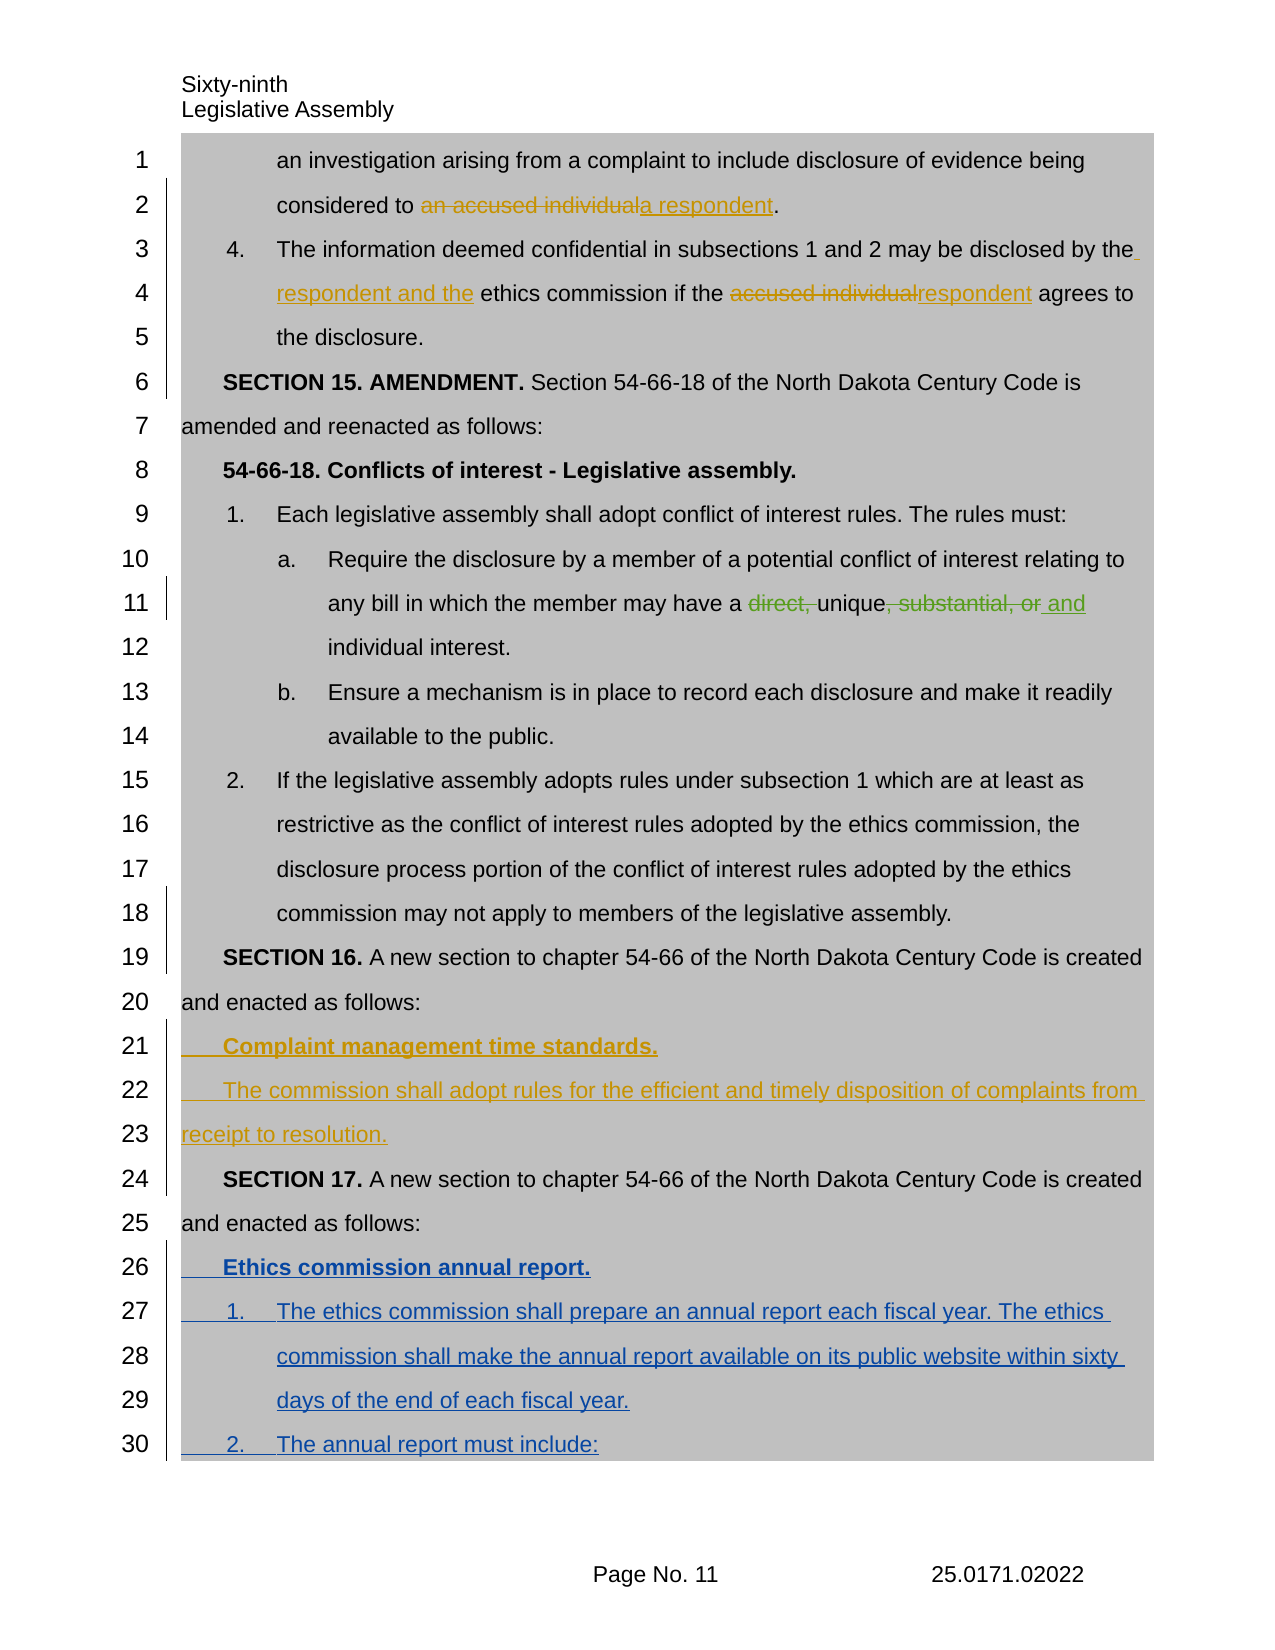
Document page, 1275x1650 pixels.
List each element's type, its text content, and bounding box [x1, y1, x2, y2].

text 1. Each legislative assembly shall adopt conflict of interest rules. The rules must: [181, 487, 1154, 532]
text 2. If the legislative assembly adopts rules under subsection 1 which are at least as restrictive as the conflict of interest rules adopted by the ethics commission, the disclosure process portion of the conflict of interest rules adopted by the ethics commission may not apply to members of the legislative assembly. [181, 753, 1154, 930]
text 1. The ethics commission shall prepare an annual report each fiscal year. The ethics commission shall make the annual report available on its public website within sixty days of the end of each fiscal year. [181, 1284, 1154, 1417]
text SECTION 16. A new section to chapter 54‑66 of the North Dakota Century Code is created and enacted as follows: [181, 930, 1154, 1019]
text The commission shall adopt rules for the efficient and timely disposition of complaints from receipt to resolution. [181, 1063, 1154, 1152]
text 4. The information deemed confidential in subsections 1 and 2 may be disclosed by the respondent and the ethics commission if the respondent agrees to the disclosure. [181, 222, 1154, 355]
text SECTION 15. AMENDMENT. Section 54‑66‑18 of the North Dakota Century Code is amended and reenacted as follows: [181, 355, 1154, 443]
text SECTION 17. A new section to chapter 54‑66 of the North Dakota Century Code is created and enacted as follows: [181, 1152, 1154, 1240]
text 3. Information that reasonably may be used to identify the complainant is confidential unless the complainant waives confidentiality, authorizes its disclosure, or divulges information that reasonably would identify the complainant. Information, including evidence under consideration by the investigator or commission, deemed confidential under this subsection may be disclosed as required by law or as necessary to conduct an investigation arising from a complaint to include disclosure of evidence being considered to a respondent. [181, 133, 1154, 222]
text b. Ensure a mechanism is in place to record each disclosure and make it readily available to the public. [181, 664, 1154, 753]
subtitle Complaint management time standards. [181, 1019, 1154, 1063]
subtitle 54‑66‑18. Conflicts of interest ‑ Legislative assembly. [181, 443, 1154, 487]
subtitle Ethics commission annual report. [181, 1240, 1154, 1284]
text a. Require the disclosure by a member of a potential conflict of interest relating to any bill in which the member may have a unique and individual interest. [181, 532, 1154, 664]
text 2. The annual report must include: [181, 1417, 1154, 1461]
